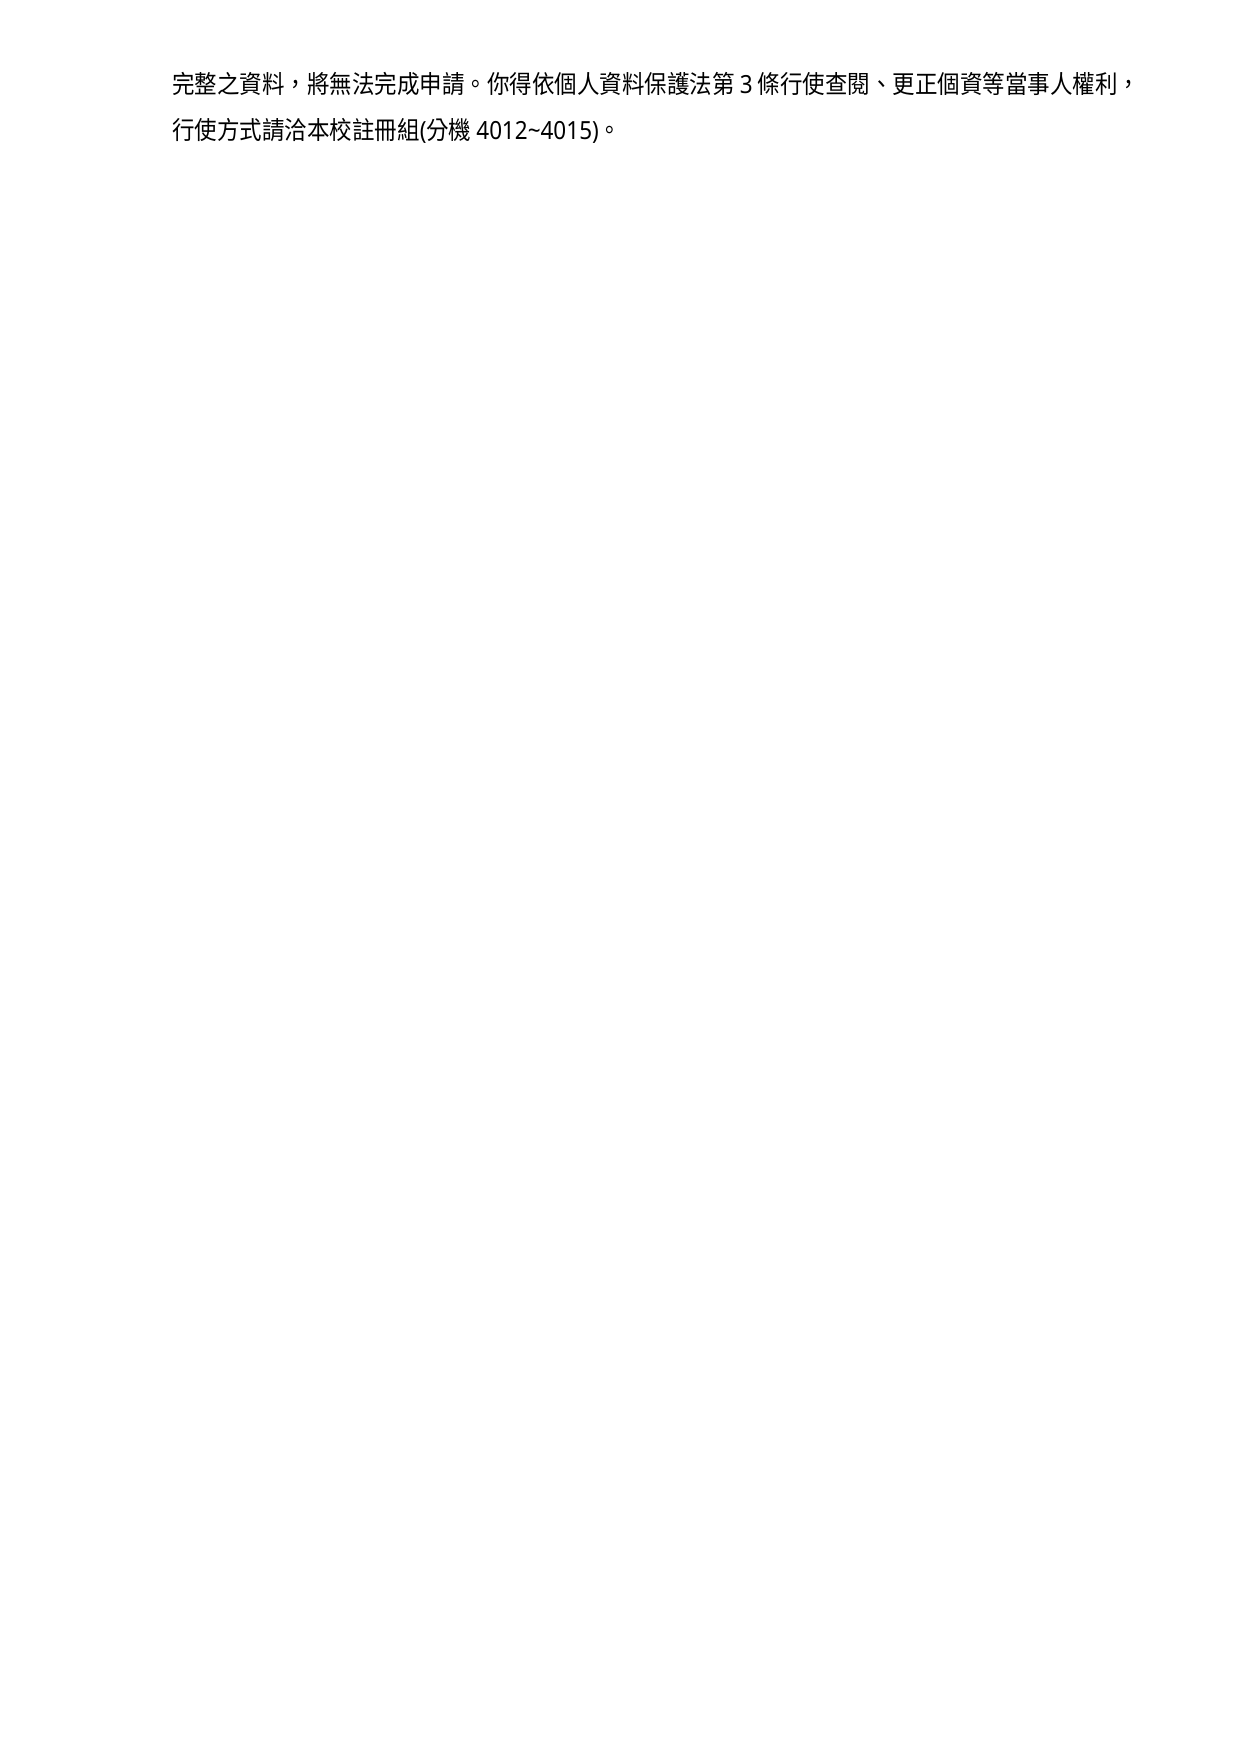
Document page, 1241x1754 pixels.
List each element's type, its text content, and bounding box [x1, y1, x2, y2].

text 三、本校為辦理博、碩士班撤銷學位考試申請之目的，本表蒐集之基本資料 (C001辨識個人者)，在申請期間於校務地區進行審核博、碩士班撤銷學位考試申請及必要之業務聯繫作業，若未提供正確完整之資料，將無法完成申請。你得依個人資料保護法第3條行使查閱、更正個資等當事人權利，行使方式請洽本校註冊組(分機4012~4015)。 [127, 65, 1132, 147]
